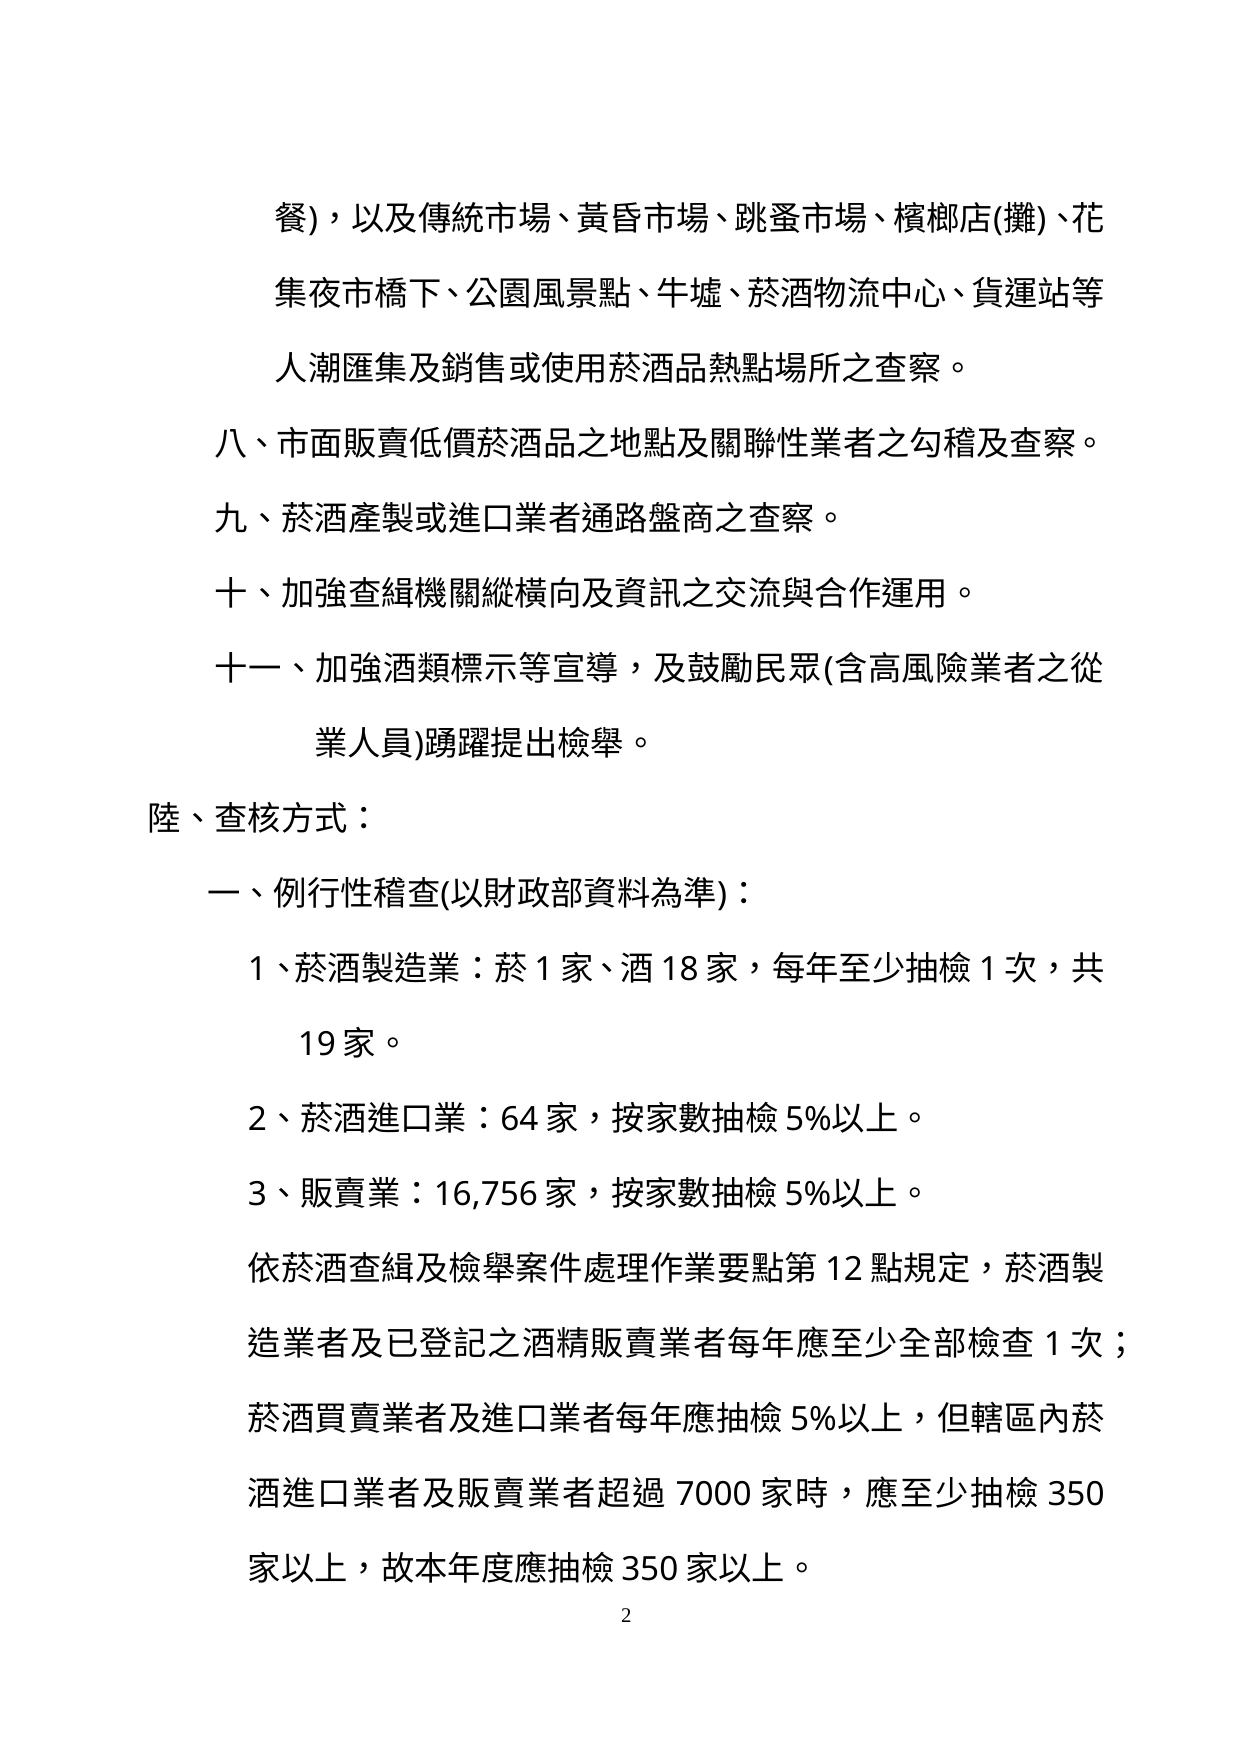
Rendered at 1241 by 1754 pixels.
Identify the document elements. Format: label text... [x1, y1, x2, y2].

text 十、加強查緝機關縱橫向及資訊之交流與合作運用。 [214, 553, 1104, 628]
text 八、市面販賣低價菸酒品之地點及關聯性業者之勾稽及查察。 [214, 403, 1104, 478]
text 七、夜店、酒店、舞廳(KTV、PUB)等特殊娛樂場所、飯店、餐廳、薑母鴨、羊肉爐、燒酒雞、牛排館、外燴、坐月子中心(月子餐)，以及傳統市場、黃昏市場、跳蚤市場、檳榔店(攤)、花集夜市橋下、公園風景點、牛墟、菸酒物流中心、貨運站等人潮匯集及銷售或使用菸酒品熱點場所之查察。 [214, 178, 1104, 403]
text 九、菸酒產製或進口業者通路盤商之查察。 [214, 478, 1104, 553]
text 依菸酒查緝及檢舉案件處理作業要點第12點規定，菸酒製造業者及已登記之酒精販賣業者每年應至少全部檢查1次；菸酒買賣業者及進口業者每年應抽檢5%以上，但轄區內菸酒進口業者及販賣業者超過7000家時，應至少抽檢350家以上，故本年度應抽檢350家以上。 [248, 1228, 1104, 1603]
text 一、例行性稽查(以財政部資料為準)： [207, 853, 1104, 928]
text 1、菸酒製造業：菸1家、酒18家，每年至少抽檢1次，共19家。 [248, 928, 1104, 1078]
text 3、販賣業：16,756家，按家數抽檢5%以上。 [248, 1153, 1104, 1228]
text 陸、查核方式： [148, 778, 1104, 853]
text 2、菸酒進口業：64家，按家數抽檢5%以上。 [248, 1078, 1104, 1153]
text 十一、加強酒類標示等宣導，及鼓勵民眾(含高風險業者之從業人員)踴躍提出檢舉。 [214, 628, 1104, 778]
